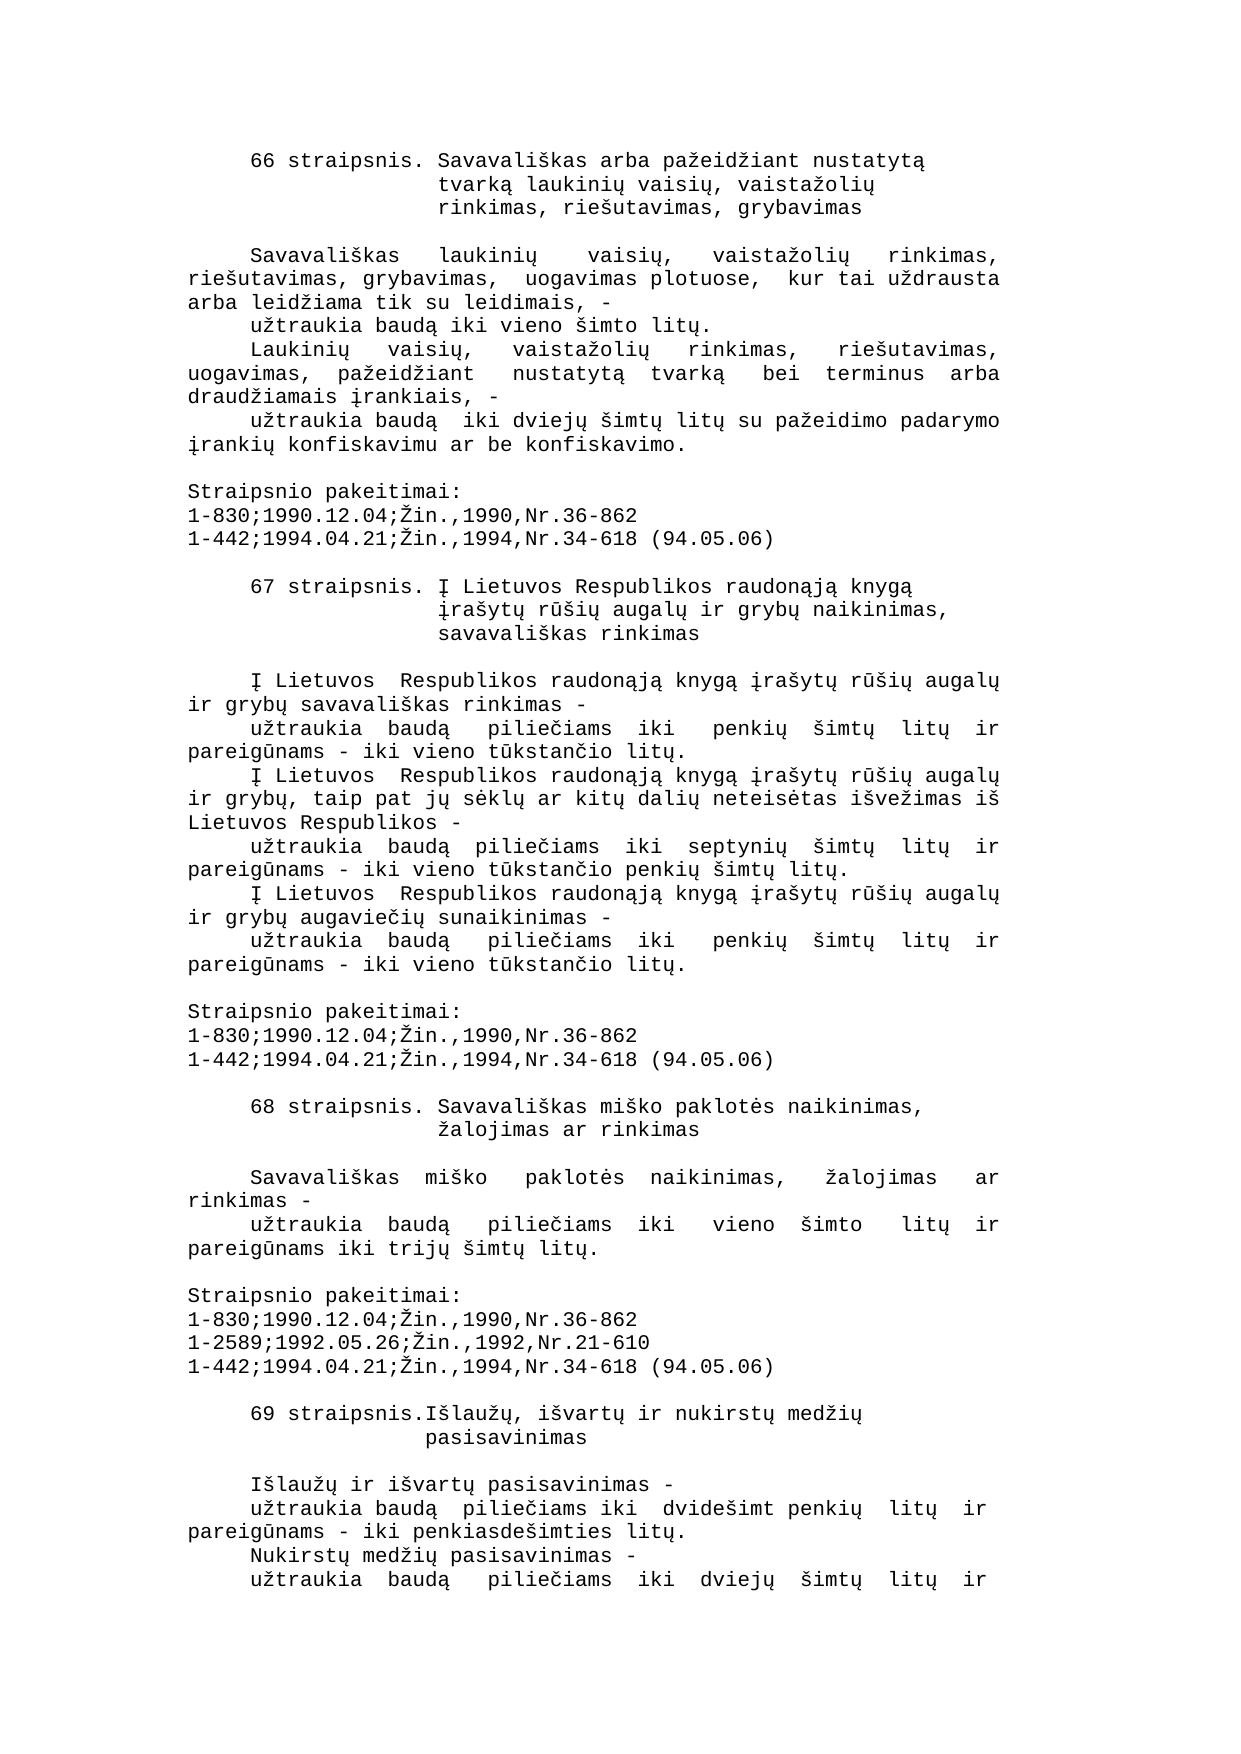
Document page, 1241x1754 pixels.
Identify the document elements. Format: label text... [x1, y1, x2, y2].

text 1-442;1994.04.21;Žin.,1994,Nr.34-618 (94.05.06) [187, 1048, 1053, 1072]
text pasisavinimas [187, 1427, 1053, 1451]
text 69 straipsnis.Išlaužų, išvartų ir nukirstų medžių [187, 1403, 1053, 1427]
text įrankių konfiskavimu ar be konfiskavimo. [187, 434, 1053, 457]
text draudžiamais įrankiais, - [187, 386, 1053, 410]
text ir grybų augaviečių sunaikinimas - [187, 907, 1053, 930]
text ir grybų savavališkas rinkimas - [187, 694, 1053, 717]
text užtraukia baudą piliečiams iki dvidešimt penkių litų ir [187, 1498, 1053, 1521]
text rinkimas, riešutavimas, grybavimas [187, 197, 1053, 221]
text Savavališkas miško paklotės naikinimas, žalojimas ar [187, 1167, 1053, 1190]
text užtraukia baudą piliečiams iki penkių šimtų litų ir [187, 717, 1053, 741]
text 1-442;1994.04.21;Žin.,1994,Nr.34-618 (94.05.06) [187, 1356, 1053, 1379]
text Į Lietuvos Respublikos raudonąją knygą įrašytų rūšių augalų [187, 765, 1053, 788]
text uogavimas, pažeidžiant nustatytą tvarką bei terminus arba [187, 363, 1053, 386]
text Straipsnio pakeitimai: [187, 1285, 1053, 1309]
text riešutavimas, grybavimas, uogavimas plotuose, kur tai uždrausta [187, 268, 1053, 292]
text 1-830;1990.12.04;Žin.,1990,Nr.36-862 [187, 1025, 1053, 1048]
text Straipsnio pakeitimai: [187, 1001, 1053, 1025]
text arba leidžiama tik su leidimais, - [187, 292, 1053, 316]
text ir grybų, taip pat jų sėklų ar kitų dalių neteisėtas išvežimas iš [187, 788, 1053, 812]
text pareigūnams iki trijų šimtų litų. [187, 1238, 1053, 1261]
text pareigūnams - iki vieno tūkstančio litų. [187, 741, 1053, 765]
text užtraukia baudą piliečiams iki penkių šimtų litų ir [187, 930, 1053, 954]
text savavališkas rinkimas [187, 623, 1053, 647]
text 66 straipsnis. Savavališkas arba pažeidžiant nustatytą [187, 150, 1053, 174]
text Nukirstų medžių pasisavinimas - [187, 1545, 1053, 1569]
text tvarką laukinių vaisių, vaistažolių [187, 174, 1053, 197]
text Išlaužų ir išvartų pasisavinimas - [187, 1474, 1053, 1498]
text pareigūnams - iki vieno tūkstančio penkių šimtų litų. [187, 859, 1053, 883]
text 1-830;1990.12.04;Žin.,1990,Nr.36-862 [187, 1309, 1053, 1332]
text 1-442;1994.04.21;Žin.,1994,Nr.34-618 (94.05.06) [187, 528, 1053, 552]
text užtraukia baudą iki vieno šimto litų. [187, 316, 1053, 339]
text Į Lietuvos Respublikos raudonąją knygą įrašytų rūšių augalų [187, 670, 1053, 694]
text Straipsnio pakeitimai: [187, 481, 1053, 505]
text Lietuvos Respublikos - [187, 812, 1053, 836]
text pareigūnams - iki penkiasdešimties litų. [187, 1521, 1053, 1545]
text 1-2589;1992.05.26;Žin.,1992,Nr.21-610 [187, 1332, 1053, 1356]
text 67 straipsnis. Į Lietuvos Respublikos raudonąją knygą [187, 576, 1053, 599]
text žalojimas ar rinkimas [187, 1119, 1053, 1143]
text įrašytų rūšių augalų ir grybų naikinimas, [187, 599, 1053, 623]
text užtraukia baudą piliečiams iki vieno šimto litų ir [187, 1214, 1053, 1238]
text užtraukia baudą iki dviejų šimtų litų su pažeidimo padarymo [187, 410, 1053, 434]
text 1-830;1990.12.04;Žin.,1990,Nr.36-862 [187, 505, 1053, 528]
text 68 straipsnis. Savavališkas miško paklotės naikinimas, [187, 1096, 1053, 1119]
text Laukinių vaisių, vaistažolių rinkimas, riešutavimas, [187, 339, 1053, 363]
text pareigūnams - iki vieno tūkstančio litų. [187, 954, 1053, 978]
text užtraukia baudą piliečiams iki septynių šimtų litų ir [187, 836, 1053, 859]
text užtraukia baudą piliečiams iki dviejų šimtų litų ir [187, 1569, 1053, 1592]
text Į Lietuvos Respublikos raudonąją knygą įrašytų rūšių augalų [187, 883, 1053, 907]
text Savavališkas laukinių vaisių, vaistažolių rinkimas, [187, 244, 1053, 268]
text rinkimas - [187, 1190, 1053, 1214]
